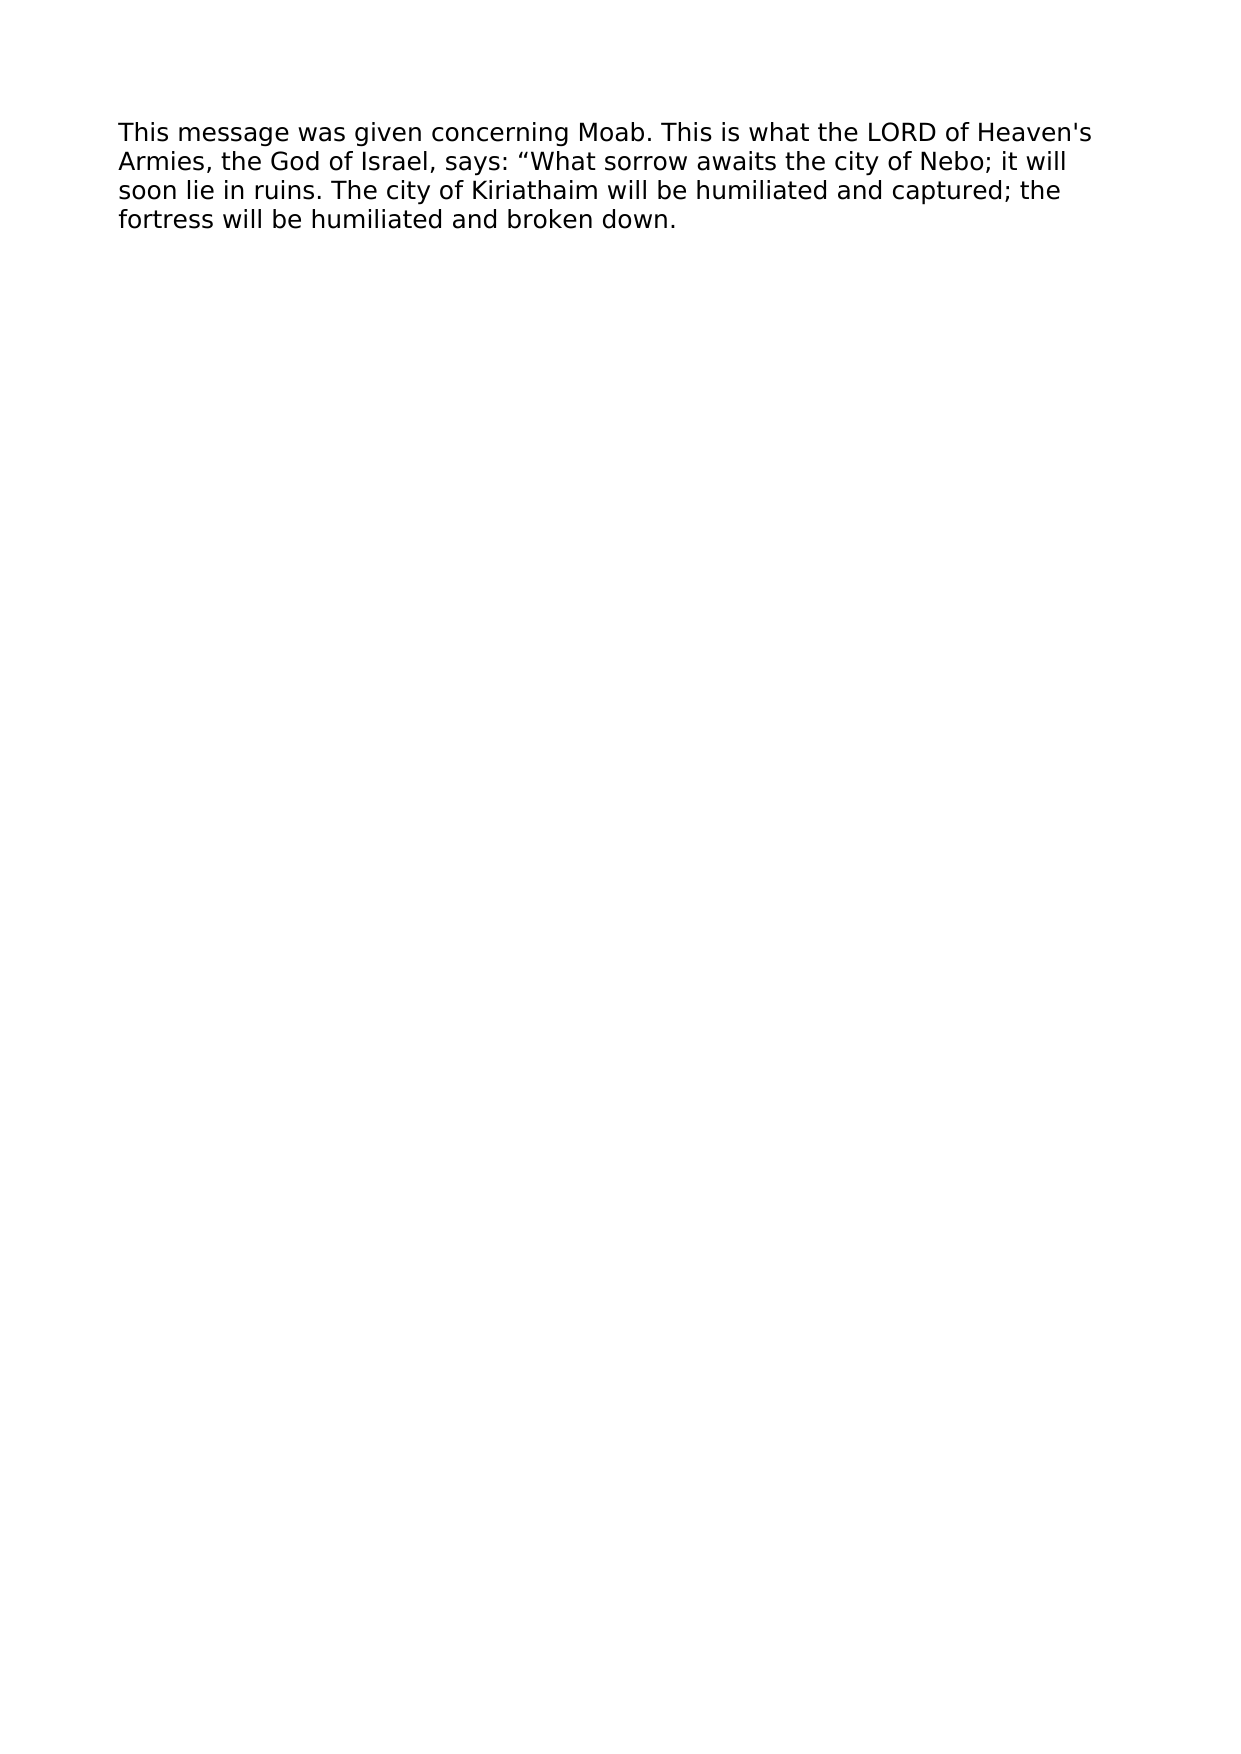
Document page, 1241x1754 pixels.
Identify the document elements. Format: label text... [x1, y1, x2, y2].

text This message was given concerning Moab. This is what the LORD of Heaven's Armies, the God of Israel, says: “What sorrow awaits the city of Nebo; it will soon lie in ruins. The city of Kiriathaim will be humiliated and captured; the fortress will be humiliated and broken down. [118, 118, 1122, 235]
